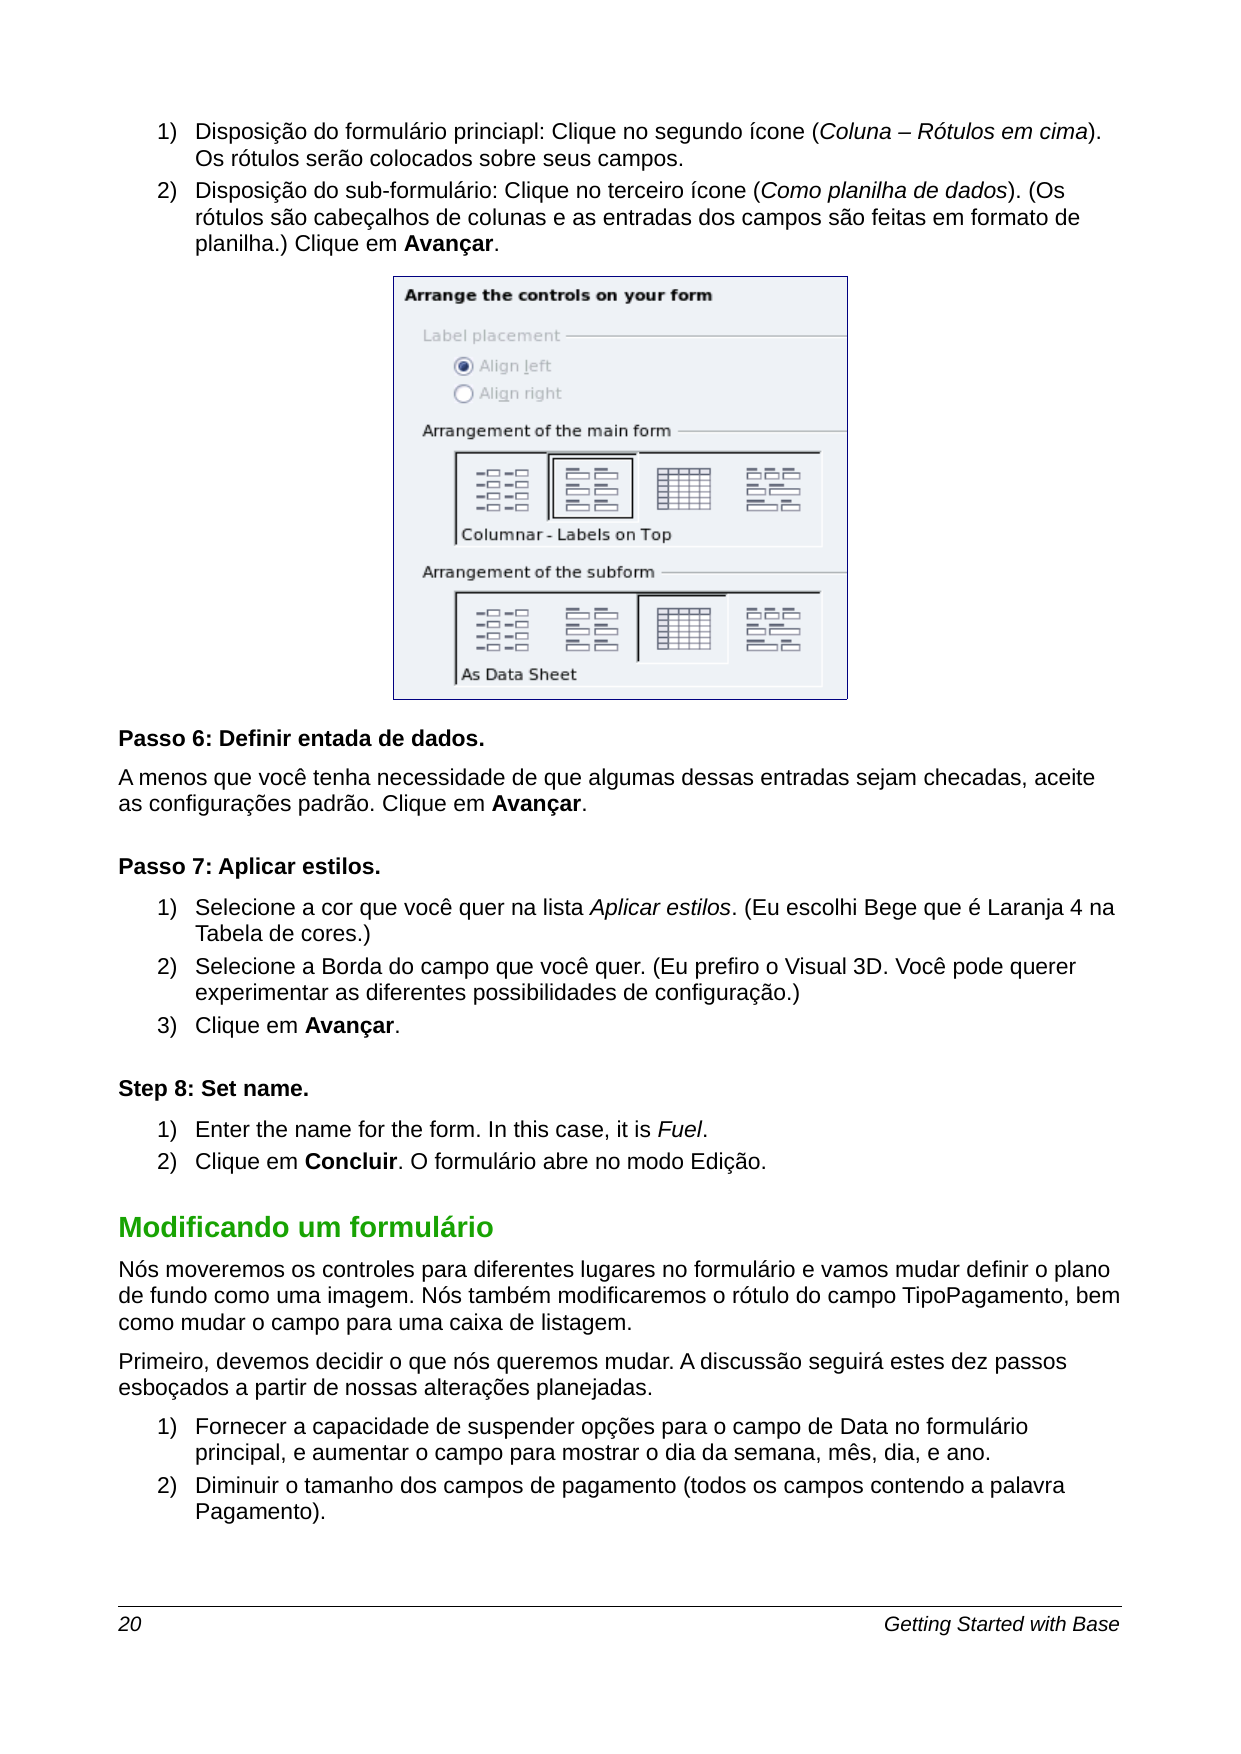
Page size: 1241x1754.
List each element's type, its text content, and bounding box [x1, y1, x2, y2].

list Enter the name for the form. In this case, it is Fuel. [177, 1116, 1122, 1142]
text Step 8: Set name. [118, 1074, 1122, 1101]
text Primeiro, devemos decidir o que nós queremos mudar. A discussão seguirá estes dez passos esboçados a partir de nossas alterações planejadas. [118, 1348, 1122, 1400]
list Selecione a cor que você quer na lista Aplicar estilos. (Eu escolhi Bege que é Laranja 4 na Tabela de cores.) [177, 894, 1122, 947]
text A menos que você tenha necessidade de que algumas dessas entradas sejam checadas, aceite as configurações padrão. Clique em Avançar. [118, 764, 1122, 817]
list Diminuir o tamanho dos campos de pagamento (todos os campos contendo a palavra Pagamento). [177, 1472, 1122, 1524]
list Fornecer a capacidade de suspender opções para o campo de Data no formulário principal, e aumentar o campo para mostrar o dia da semana, mês, dia, e ano. [177, 1413, 1122, 1466]
picture [394, 277, 847, 699]
list Disposição do formulário princiapl: Clique no segundo ícone (Coluna – Rótulos em cima). Os rótulos serão colocados sobre seus campos. [177, 118, 1122, 171]
list Disposição do sub-formulário: Clique no terceiro ícone (Como planilha de dados). (Os rótulos são cabeçalhos de colunas e as entradas dos campos são feitas em formato de planilha.) Clique em Avançar. [177, 177, 1122, 256]
list Selecione a Borda do campo que você quer. (Eu prefiro o Visual 3D. Você pode querer experimentar as diferentes possibilidades de configuração.) [177, 953, 1122, 1006]
text Passo 6: Definir entada de dados. [118, 286, 1122, 752]
list Clique em Concluir. O formulário abre no modo Edição. [177, 1148, 1122, 1174]
text Nós moveremos os controles para diferentes lugares no formulário e vamos mudar definir o plano de fundo como uma imagem. Nós também modificaremos o rótulo do campo TipoPagamento, bem como mudar o campo para uma caixa de listagem. [118, 1256, 1122, 1335]
subtitle Modificando um formulário [118, 1210, 1122, 1244]
text Passo 7: Aplicar estilos. [118, 853, 1122, 879]
list Clique em Avançar. [177, 1012, 1122, 1038]
